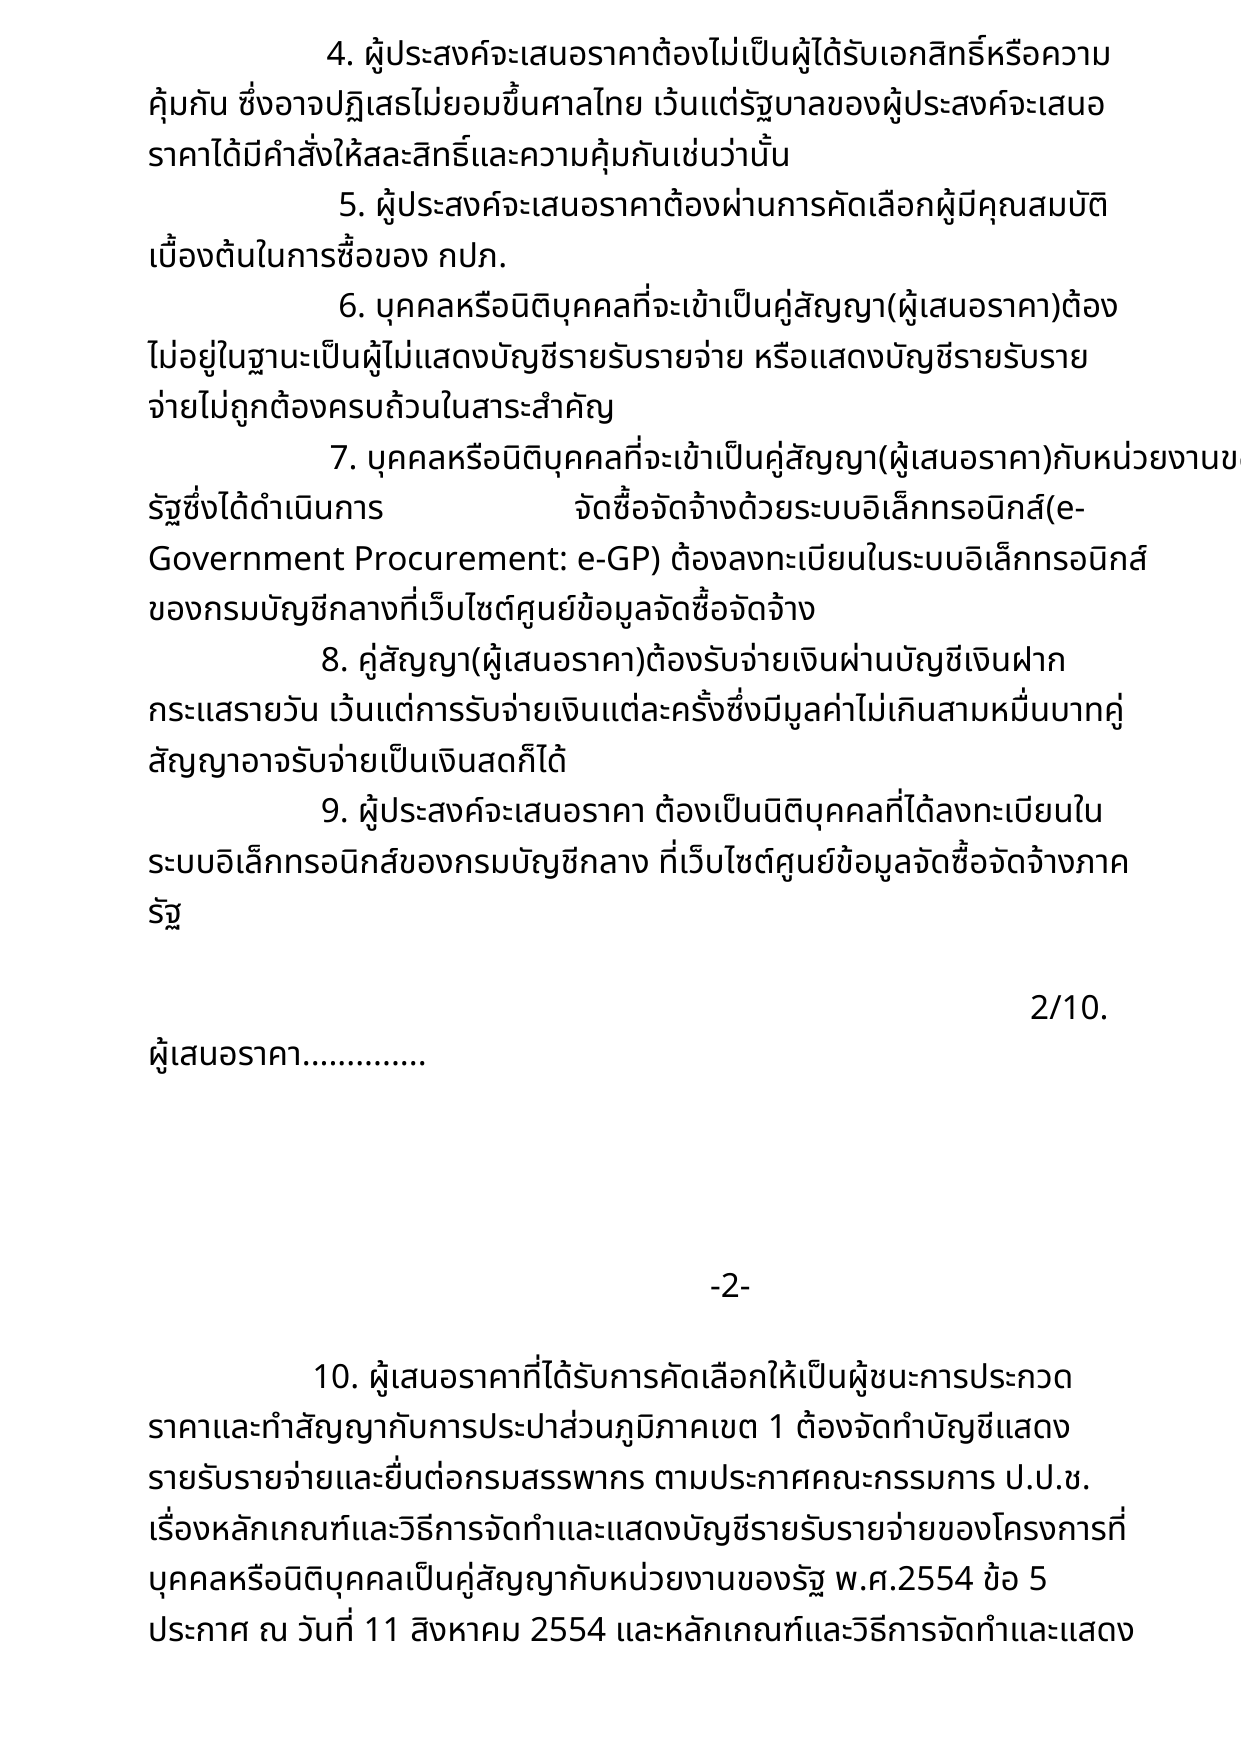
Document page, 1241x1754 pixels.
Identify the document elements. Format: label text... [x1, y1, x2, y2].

text 9. ผู้ประสงค์จะเสนอราคา ต้องเป็นนิติบุคคลที่ได้ลงทะเบียนในระบบอิเล็กทรอนิกส์ของกรมบัญชีกลาง ที่เว็บไซต์ศูนย์ข้อมูลจัดซื้อจัดจ้างภาครัฐ [148, 787, 1137, 939]
text 8. คู่สัญญา(ผู้เสนอราคา)ต้องรับจ่ายเงินผ่านบัญชีเงินฝากกระแสรายวัน เว้นแต่การรับจ่ายเงินแต่ละครั้งซึ่งมีมูลค่าไม่เกินสามหมื่นบาทคู่สัญญาอาจรับจ่ายเป็นเงินสดก็ได้ [148, 636, 1137, 787]
list 7. บุคคลหรือนิติบุคคลที่จะเข้าเป็นคู่สัญญา(ผู้เสนอราคา)กับหน่วยงานของรัฐซึ่งได้ดำเนินการ จัดซื้อจัดจ้างด้วยระบบอิเล็กทรอนิกส์(e-Government Procurement: e-GP) ต้องลงทะเบียนในระบบอิเล็กทรอนิกส์ ของกรมบัญชีกลางที่เว็บไซต์ศูนย์ข้อมูลจัดซื้อจัดจ้าง [148, 433, 1240, 636]
text -2- [148, 1262, 1137, 1307]
text 6. บุคคลหรือนิติบุคคลที่จะเข้าเป็นคู่สัญญา(ผู้เสนอราคา)ต้องไม่อยู่ในฐานะเป็นผู้ไม่แสดงบัญชีรายรับรายจ่าย หรือแสดงบัญชีรายรับรายจ่ายไม่ถูกต้องครบถ้วนในสาระสำคัญ [148, 282, 1137, 433]
text 5. ผู้ประสงค์จะเสนอราคาต้องผ่านการคัดเลือกผู้มีคุณสมบัติเบื้องต้นในการซื้อของ กปภ. [148, 181, 1137, 282]
text 2/10. ผู้เสนอราคา.............. [148, 984, 1137, 1080]
text 4. ผู้ประสงค์จะเสนอราคาต้องไม่เป็นผู้ได้รับเอกสิทธิ์หรือความคุ้มกัน ซึ่งอาจปฏิเสธไม่ยอมขึ้นศาลไทย เว้นแต่รัฐบาลของผู้ประสงค์จะเสนอราคาได้มีคำสั่งให้สละสิทธิ์และความคุ้มกันเช่นว่านั้น [148, 29, 1137, 181]
text 10. ผู้เสนอราคาที่ได้รับการคัดเลือกให้เป็นผู้ชนะการประกวดราคาและทำสัญญากับการประปาส่วนภูมิภาคเขต 1 ต้องจัดทำบัญชีแสดงรายรับรายจ่ายและยื่นต่อกรมสรรพากร ตามประกาศคณะกรรมการ ป.ป.ช. เรื่องหลักเกณฑ์และวิธีการจัดทำและแสดงบัญชีรายรับรายจ่ายของโครงการที่บุคคลหรือนิติบุคคลเป็นคู่สัญญากับหน่วยงานของรัฐ พ.ศ.2554 ข้อ 5 ประกาศ ณ วันที่ 11 สิงหาคม 2554 และหลักเกณฑ์และวิธีการจัดทำและแสดง [148, 1353, 1137, 1656]
